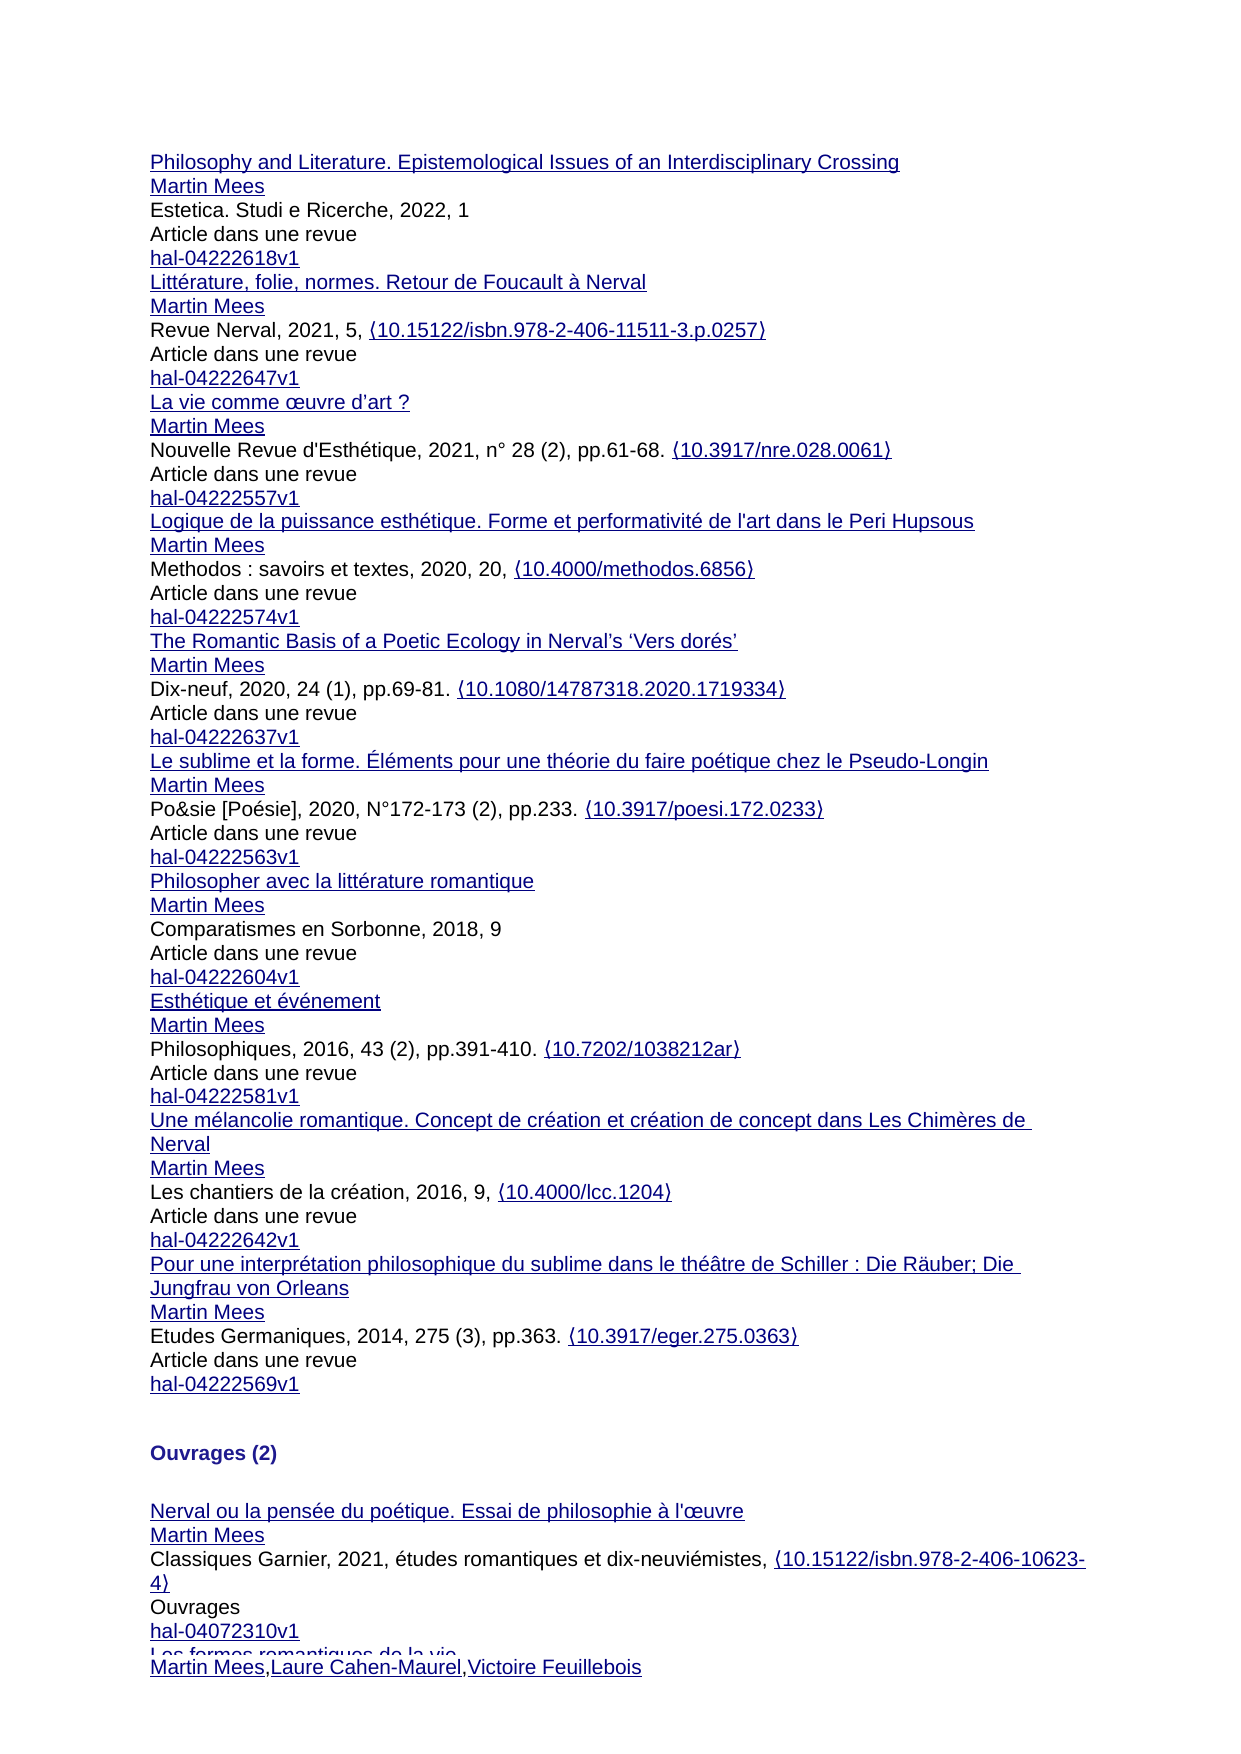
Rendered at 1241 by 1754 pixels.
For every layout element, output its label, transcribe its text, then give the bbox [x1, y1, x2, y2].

table_header Nerval ou la pensée du poétique. Essai de philosophie à l'œuvre Martin Mees Classiques Garnier, 2021, études romantiques et dix-neuviémistes, ⟨10.15122/isbn.978-2-406-10623-4⟩ Ouvrages hal-04072310v1 [150, 1499, 1090, 1643]
table_cell The Romantic Basis of a Poetic Ecology in Nerval’s ‘Vers dorés’ Martin Mees Dix-neuf, 2020, 24 (1), pp.69-81. ⟨10.1080/14787318.2020.1719334⟩ Article dans une revue hal-04222637v1 [150, 629, 1090, 749]
table_cell Littérature, folie, normes. Retour de Foucault à Nerval Martin Mees Revue Nerval, 2021, 5, ⟨10.15122/isbn.978-2-406-11511-3.p.0257⟩ Article dans une revue hal-04222647v1 [150, 270, 1090, 389]
table_cell Les formes romantiques de la vie Martin Mees,Laure Cahen-Maurel,Victoire Feuillebois [150, 1643, 1090, 1679]
table_cell Esthétique et événement Martin Mees Philosophiques, 2016, 43 (2), pp.391-410. ⟨10.7202/1038212ar⟩ Article dans une revue hal-04222581v1 [150, 989, 1090, 1108]
table_cell Une mélancolie romantique. Concept de création et création de concept dans Les Chimères de Nerval Martin Mees Les chantiers de la création, 2016, 9, ⟨10.4000/lcc.1204⟩ Article dans une revue hal-04222642v1 [150, 1108, 1090, 1252]
table_cell Pour une interprétation philosophique du sublime dans le théâtre de Schiller : Die Räuber; Die Jungfrau von Orleans Martin Mees Etudes Germaniques, 2014, 275 (3), pp.363. ⟨10.3917/eger.275.0363⟩ Article dans une revue hal-04222569v1 [150, 1252, 1090, 1396]
table_cell Logique de la puissance esthétique. Forme et performativité de l'art dans le Peri Hupsous Martin Mees Methodos : savoirs et textes, 2020, 20, ⟨10.4000/methodos.6856⟩ Article dans une revue hal-04222574v1 [150, 509, 1090, 629]
table_cell La vie comme œuvre d’art ? Martin Mees Nouvelle Revue d'Esthétique, 2021, n° 28 (2), pp.61-68. ⟨10.3917/nre.028.0061⟩ Article dans une revue hal-04222557v1 [150, 390, 1090, 509]
table_cell Philosopher avec la littérature romantique Martin Mees Comparatismes en Sorbonne, 2018, 9 Article dans une revue hal-04222604v1 [150, 869, 1090, 988]
subtitle Ouvrages (2) [150, 1441, 1090, 1464]
table_header Philosophy and Literature. Epistemological Issues of an Interdisciplinary Crossing Martin Mees Estetica. Studi e Ricerche, 2022, 1 Article dans une revue hal-04222618v1 [150, 150, 1090, 270]
table_cell Le sublime et la forme. Éléments pour une théorie du faire poétique chez le Pseudo-Longin Martin Mees Po&sie [Poésie], 2020, N°172-173 (2), pp.233. ⟨10.3917/poesi.172.0233⟩ Article dans une revue hal-04222563v1 [150, 749, 1090, 869]
